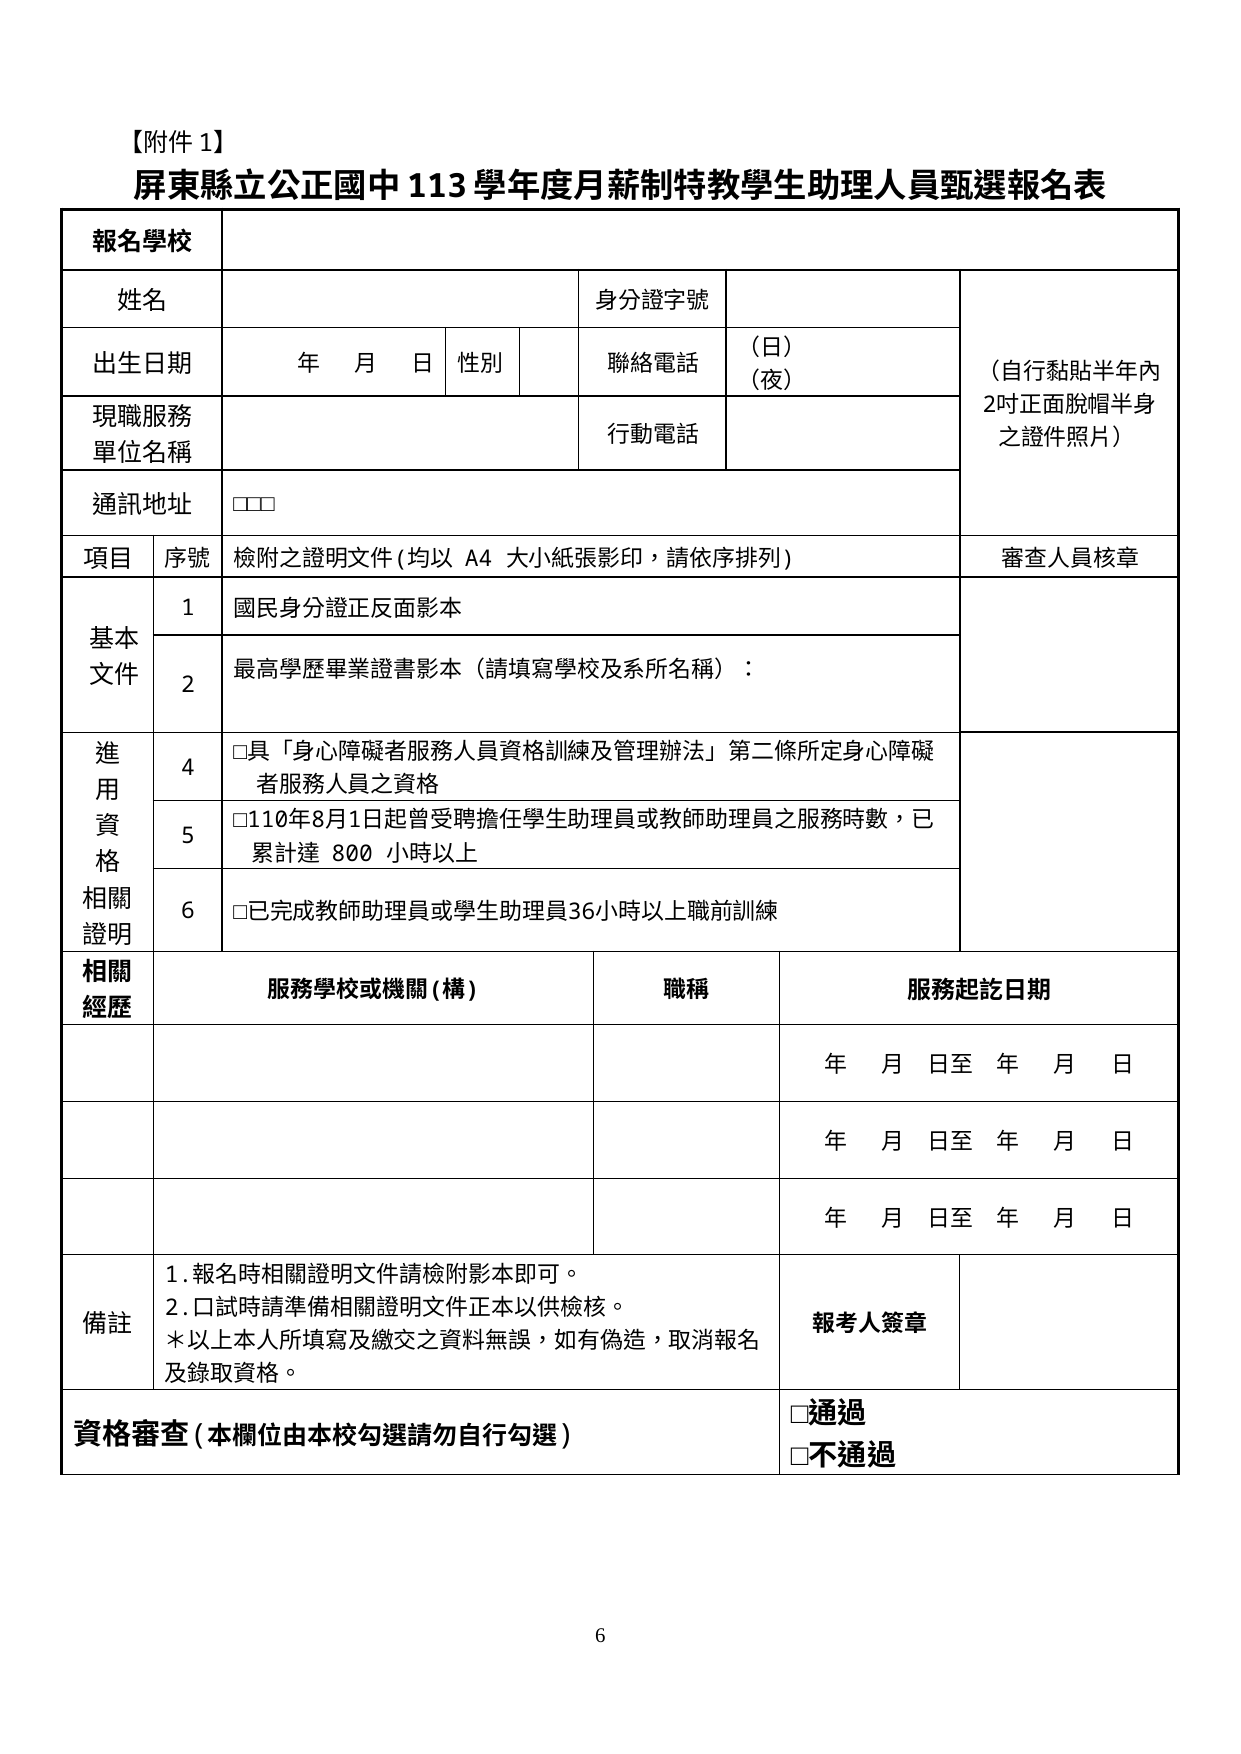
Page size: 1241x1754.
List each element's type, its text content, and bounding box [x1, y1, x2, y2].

table_cell □110年8月1日起曾受聘擔任學生助理員或教師助理員之服務時數，已累計達 800 小時以上 [223, 801, 959, 868]
table_cell 年 月 日至 年 月 日 [780, 1025, 1177, 1101]
table_cell □已完成教師助理員或學生助理員36小時以上職前訓練 [223, 869, 959, 951]
table_cell [960, 1255, 1177, 1388]
table_cell 相關經歷 [63, 952, 153, 1024]
table_cell □□□ [223, 471, 959, 534]
table_cell [727, 397, 959, 469]
table_cell 6 [154, 869, 221, 951]
table_cell （自行黏貼半年內2吋正面脫帽半身之證件照片） [961, 271, 1177, 534]
table_cell [961, 578, 1177, 731]
table_cell □通過 □不通過 [780, 1390, 1177, 1474]
table_cell 年 月 日 [223, 328, 445, 395]
table_cell 國民身分證正反面影本 [223, 578, 959, 634]
table_header [223, 211, 1177, 269]
table_cell □具「身心障礙者服務人員資格訓練及管理辦法」第二條所定身心障礙者服務人員之資格 [223, 733, 959, 799]
table_cell （日） （夜） [727, 328, 959, 395]
table_cell [594, 1102, 779, 1178]
table_cell [594, 1179, 779, 1254]
table_cell 年 月 日至 年 月 日 [780, 1179, 1177, 1254]
table_cell 身分證字號 [579, 271, 725, 327]
table_cell 現職服務 單位名稱 [63, 397, 221, 469]
table_cell 報考人簽章 [780, 1255, 959, 1388]
table_cell 4 [154, 733, 221, 799]
table_cell 審查人員核章 [961, 536, 1177, 576]
table_cell 出生日期 [63, 328, 221, 395]
table_cell [727, 271, 959, 327]
table_cell 2 [154, 636, 221, 731]
text 屏東縣立公正國中113學年度月薪制特教學生助理人員甄選報名表 [118, 159, 1122, 207]
table_cell [520, 328, 578, 395]
table_cell [223, 271, 578, 327]
table_cell 服務起訖日期 [780, 952, 1177, 1024]
table_cell [154, 1102, 593, 1178]
table_cell [63, 1179, 153, 1254]
table_cell [63, 1102, 153, 1178]
table_cell 服務學校或機關(構) [154, 952, 593, 1024]
table_cell 序號 [154, 536, 221, 576]
table_cell 年 月 日至 年 月 日 [780, 1102, 1177, 1178]
table_cell [63, 1025, 153, 1101]
table_cell 聯絡電話 [579, 328, 725, 395]
text 【附件1】 [118, 123, 1122, 159]
table_cell 姓名 [63, 271, 221, 327]
table_cell 最高學歷畢業證書影本（請填寫學校及系所名稱）： [223, 636, 959, 731]
table_cell 資格審查(本欄位由本校勾選請勿自行勾選) [63, 1390, 779, 1474]
table_cell [961, 733, 1177, 951]
table_cell 項目 [63, 536, 153, 576]
table_cell [154, 1179, 593, 1254]
table_cell 通訊地址 [63, 471, 221, 534]
table_cell 基本文件 [63, 578, 153, 731]
table_cell 5 [154, 801, 221, 868]
table_cell [223, 397, 578, 469]
table_cell 檢附之證明文件(均以 A4 大小紙張影印，請依序排列) [223, 536, 959, 576]
table_cell 職稱 [594, 952, 779, 1024]
table_cell [154, 1025, 593, 1101]
table_cell [594, 1025, 779, 1101]
table_header 報名學校 [63, 211, 221, 269]
table_cell 1.報名時相關證明文件請檢附影本即可。 2.口試時請準備相關證明文件正本以供檢核。 ＊以上本人所填寫及繳交之資料無誤，如有偽造，取消報名及錄取資格。 [154, 1255, 779, 1388]
table_cell 行動電話 [579, 397, 725, 469]
table_cell 性別 [446, 328, 519, 395]
table_cell 進用資格 相關證明 [63, 733, 153, 951]
table_cell 備註 [63, 1255, 153, 1388]
table_cell 1 [154, 578, 221, 634]
